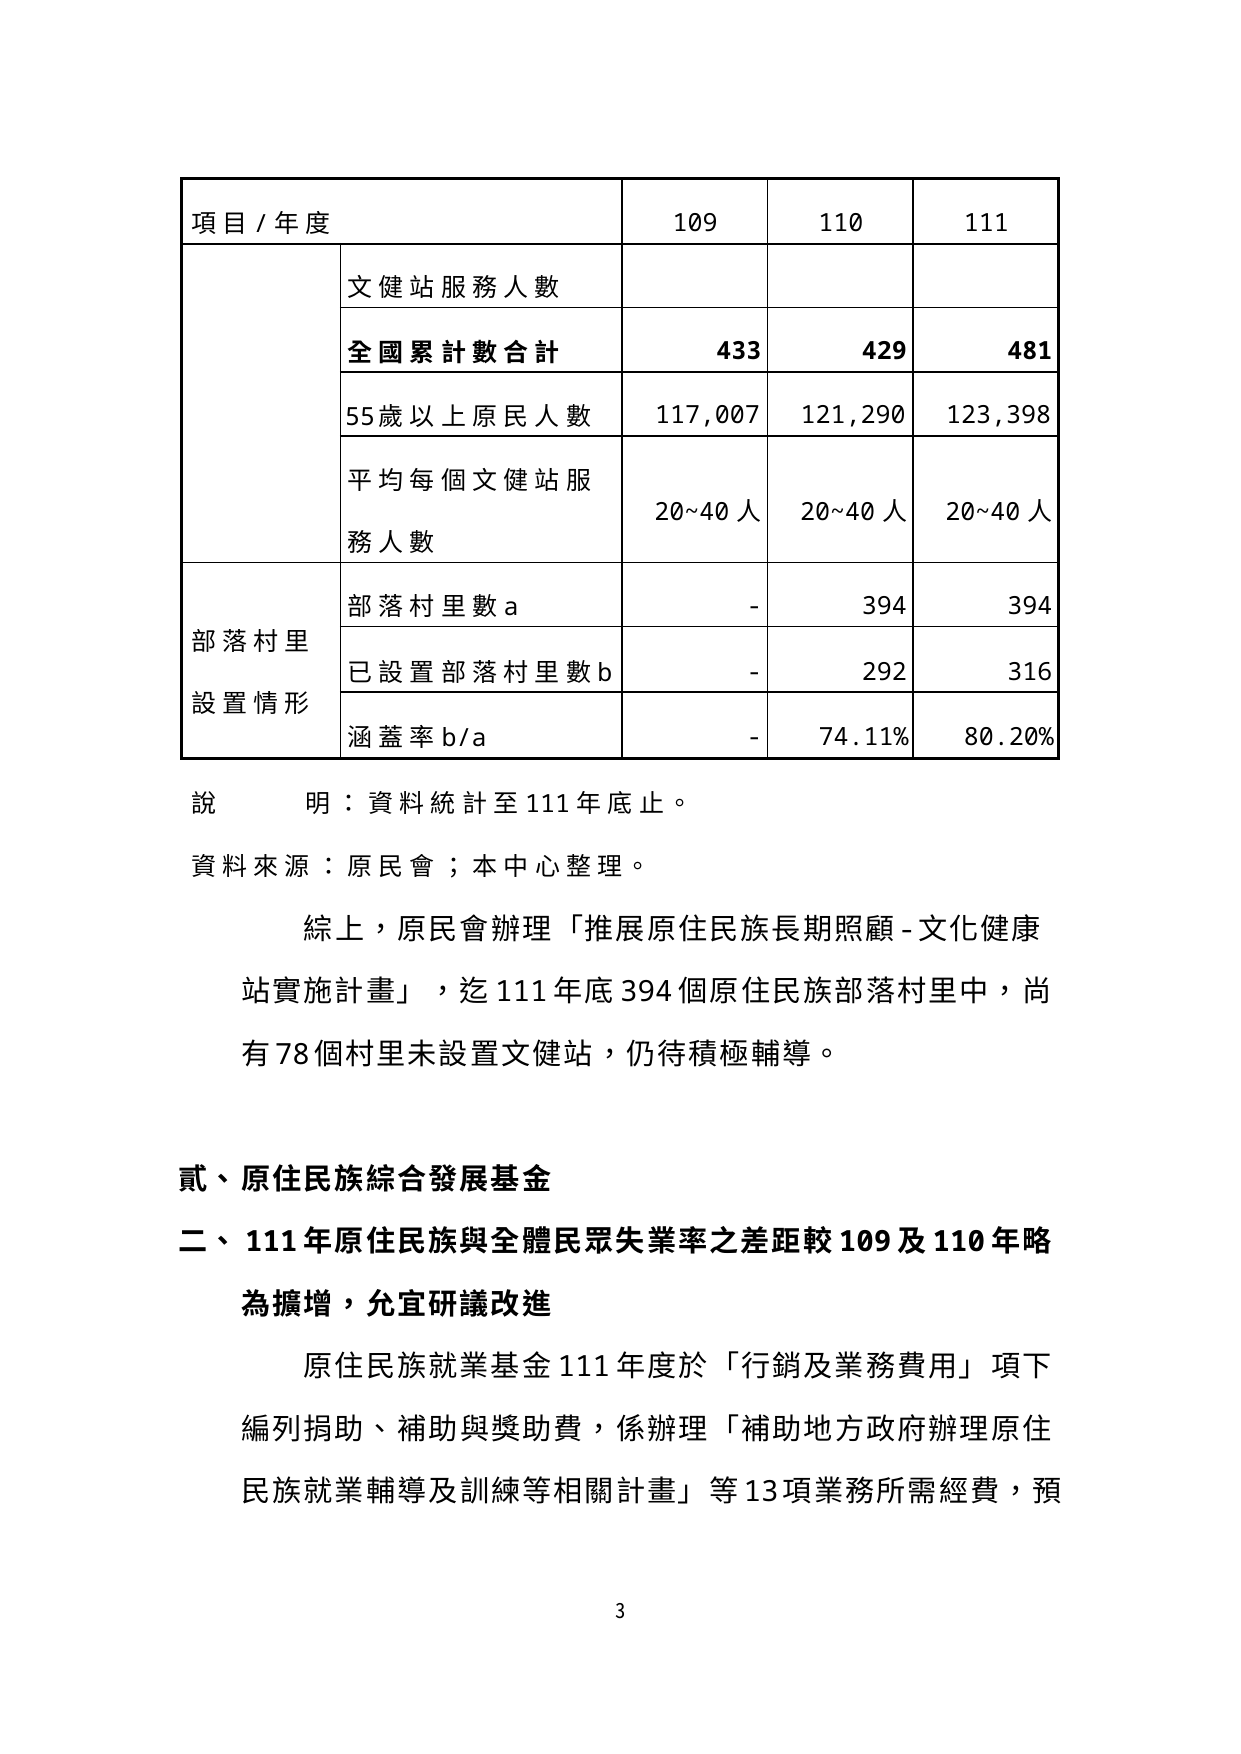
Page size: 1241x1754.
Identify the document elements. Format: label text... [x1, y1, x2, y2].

table_cell 文健站服務人數 [341, 245, 621, 307]
table_cell [623, 245, 767, 307]
table_cell 429 [768, 308, 912, 371]
text 資料來源：原民會；本中心整理。 [183, 822, 1063, 885]
table_cell 123,398 [914, 373, 1057, 435]
table_cell - [623, 563, 767, 626]
table_header 111 [914, 180, 1057, 243]
table_cell [768, 245, 912, 307]
table_cell 部落村里數a [341, 563, 621, 626]
table_cell 20~40人 [914, 437, 1057, 562]
text 說 明：資料統計至111年底止。 [183, 760, 1063, 822]
table_cell 80.20% [914, 693, 1057, 757]
table_cell 74.11% [768, 693, 912, 757]
table_header 109 [623, 180, 767, 243]
table_cell 394 [914, 563, 1057, 626]
table_cell 20~40人 [623, 437, 767, 562]
table_cell 已設置部落村里數b [341, 627, 621, 691]
table_cell 涵蓋率b/a [341, 693, 621, 757]
text 原住民族就業基金111年度於「行銷及業務費用」項下編列捐助、補助與獎助費，係辦理「補助地方政府辦理原住民族就業輔導及訓練等相關計畫」等13項業務所需經費，預算數6億6,158萬9千元，執行結果決算數6億843萬2千元，執行率91.97%。 [236, 1322, 1063, 1510]
table_cell 121,290 [768, 373, 912, 435]
table_cell [183, 245, 340, 562]
text 綜上，原民會辦理「推展原住民族長期照顧-文化健康站實施計畫」，迄111年底394個原住民族部落村里中，尚有78個村里未設置文健站，仍待積極輔導。 [236, 885, 1063, 1072]
table_cell - [623, 627, 767, 691]
table_cell 481 [914, 308, 1057, 371]
table_header 項目/年度 [183, 180, 621, 243]
table_cell 20~40人 [768, 437, 912, 562]
table_cell 部落村里設置情形 [183, 563, 340, 757]
text 二、111年原住民族與全體民眾失業率之差距較109及110年略為擴增，允宜研議改進 [177, 1197, 1063, 1322]
table_cell 平均每個文健站服務人數 [341, 437, 621, 562]
table_cell [914, 245, 1057, 307]
table_cell 316 [914, 627, 1057, 691]
text 貳、原住民族綜合發展基金 [177, 1135, 1063, 1197]
table_cell 117,007 [623, 373, 767, 435]
table_cell - [623, 693, 767, 757]
table_cell 55歲以上原民人數 [341, 373, 621, 435]
table_cell 292 [768, 627, 912, 691]
table_cell 全國累計數合計 [341, 308, 621, 371]
table_cell 394 [768, 563, 912, 626]
table_cell 433 [623, 308, 767, 371]
table_header 110 [768, 180, 912, 243]
